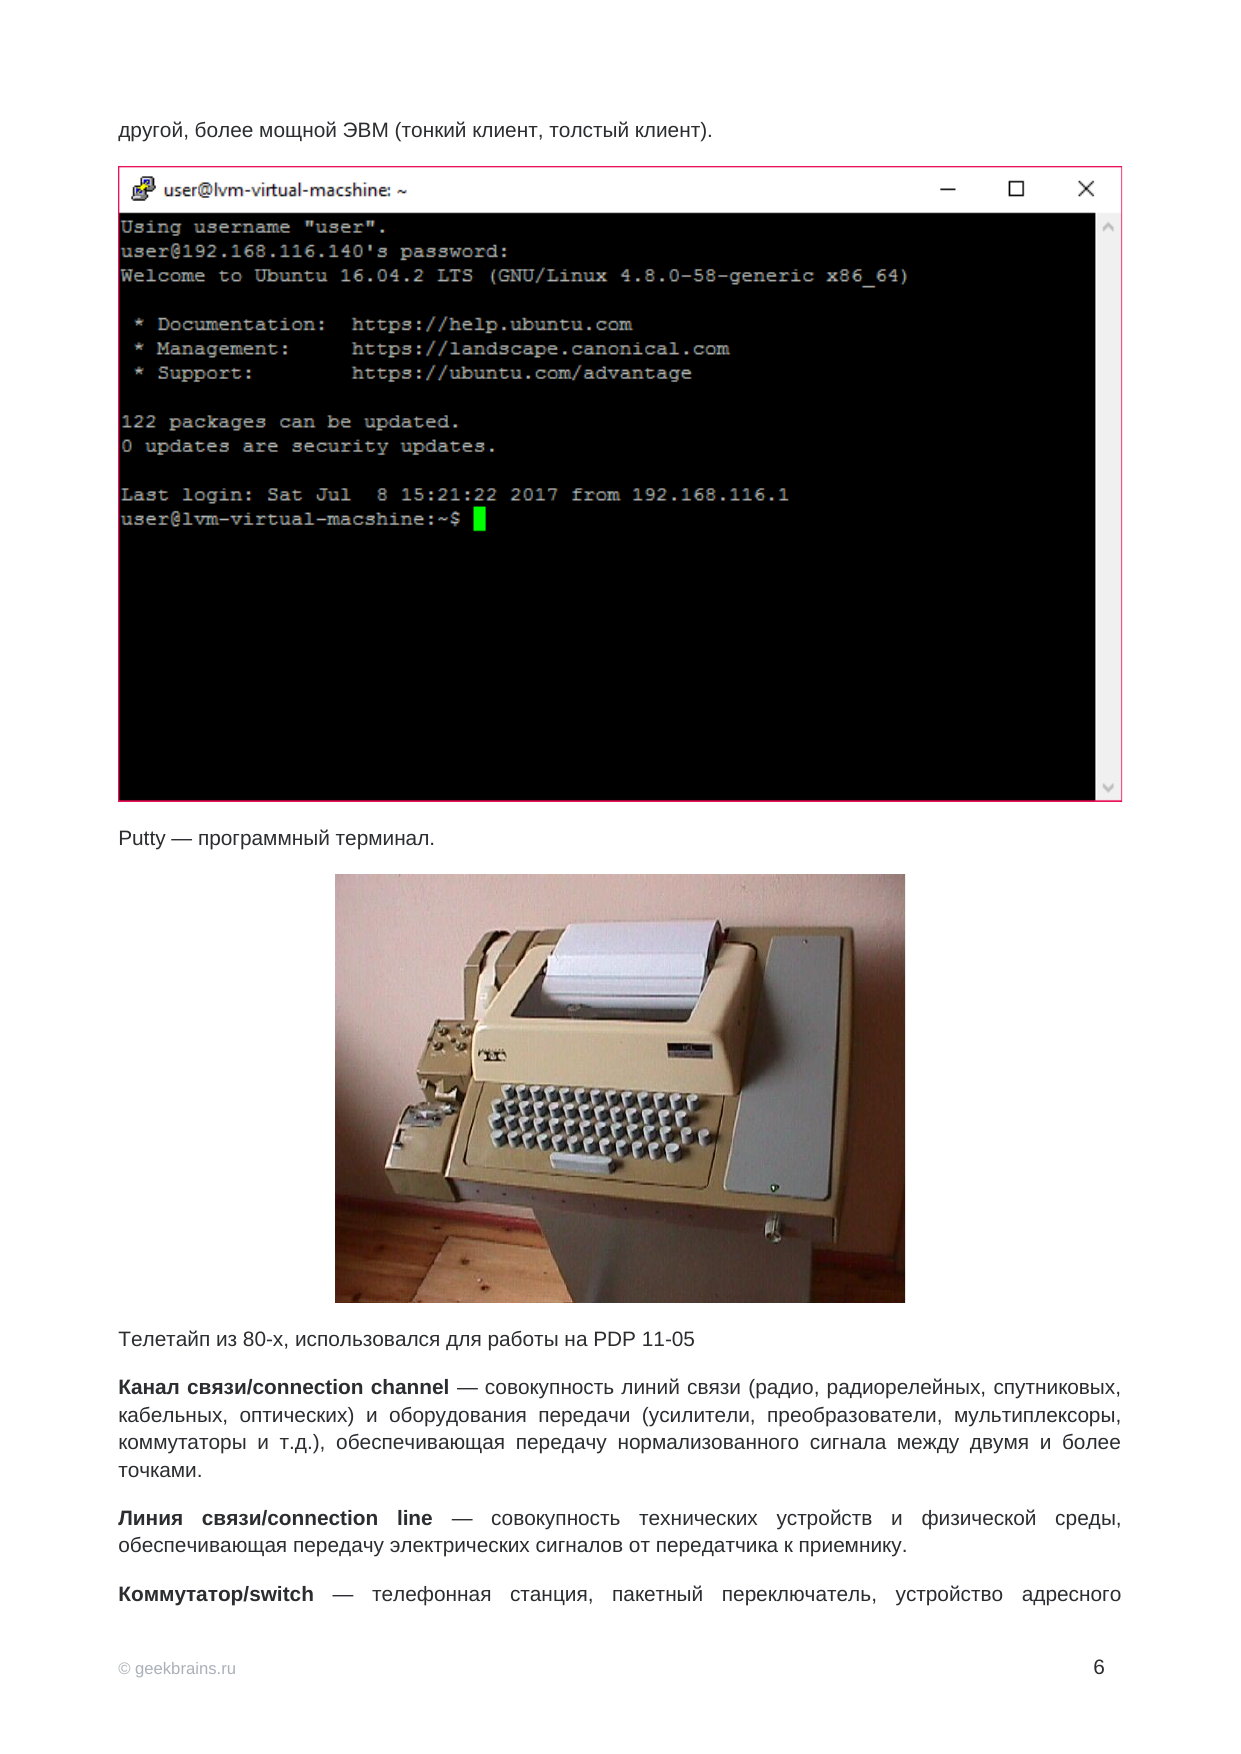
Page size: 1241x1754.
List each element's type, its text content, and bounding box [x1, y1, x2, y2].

text Линия связи/connection line — совокупность технических устройств и физической среды, обеспечивающая передачу электрических сигналов от передатчика к приемнику. [118, 1506, 1122, 1557]
picture [118, 166, 1123, 802]
text другой, более мощной ЭВМ (тонкий клиент, толстый клиент). [118, 118, 1122, 142]
text Putty — программный терминал. [118, 826, 1122, 850]
text Телетайп из 80-х, использовался для работы на PDP 11-05 [118, 1327, 1122, 1351]
picture [335, 874, 906, 1303]
text Канал связи/connection channel — совокупность линий связи (радио, радиорелейных, спутниковых, кабельных, оптических) и оборудования передачи (усилители, преобразователи, мультиплексоры, коммутаторы и т.д.), обеспечивающая передачу нормализованного сигнала между двумя и более точками. [118, 1375, 1122, 1481]
text Коммутатор/switch — телефонная станция, пакетный переключатель, устройство адресного [118, 1582, 1122, 1606]
